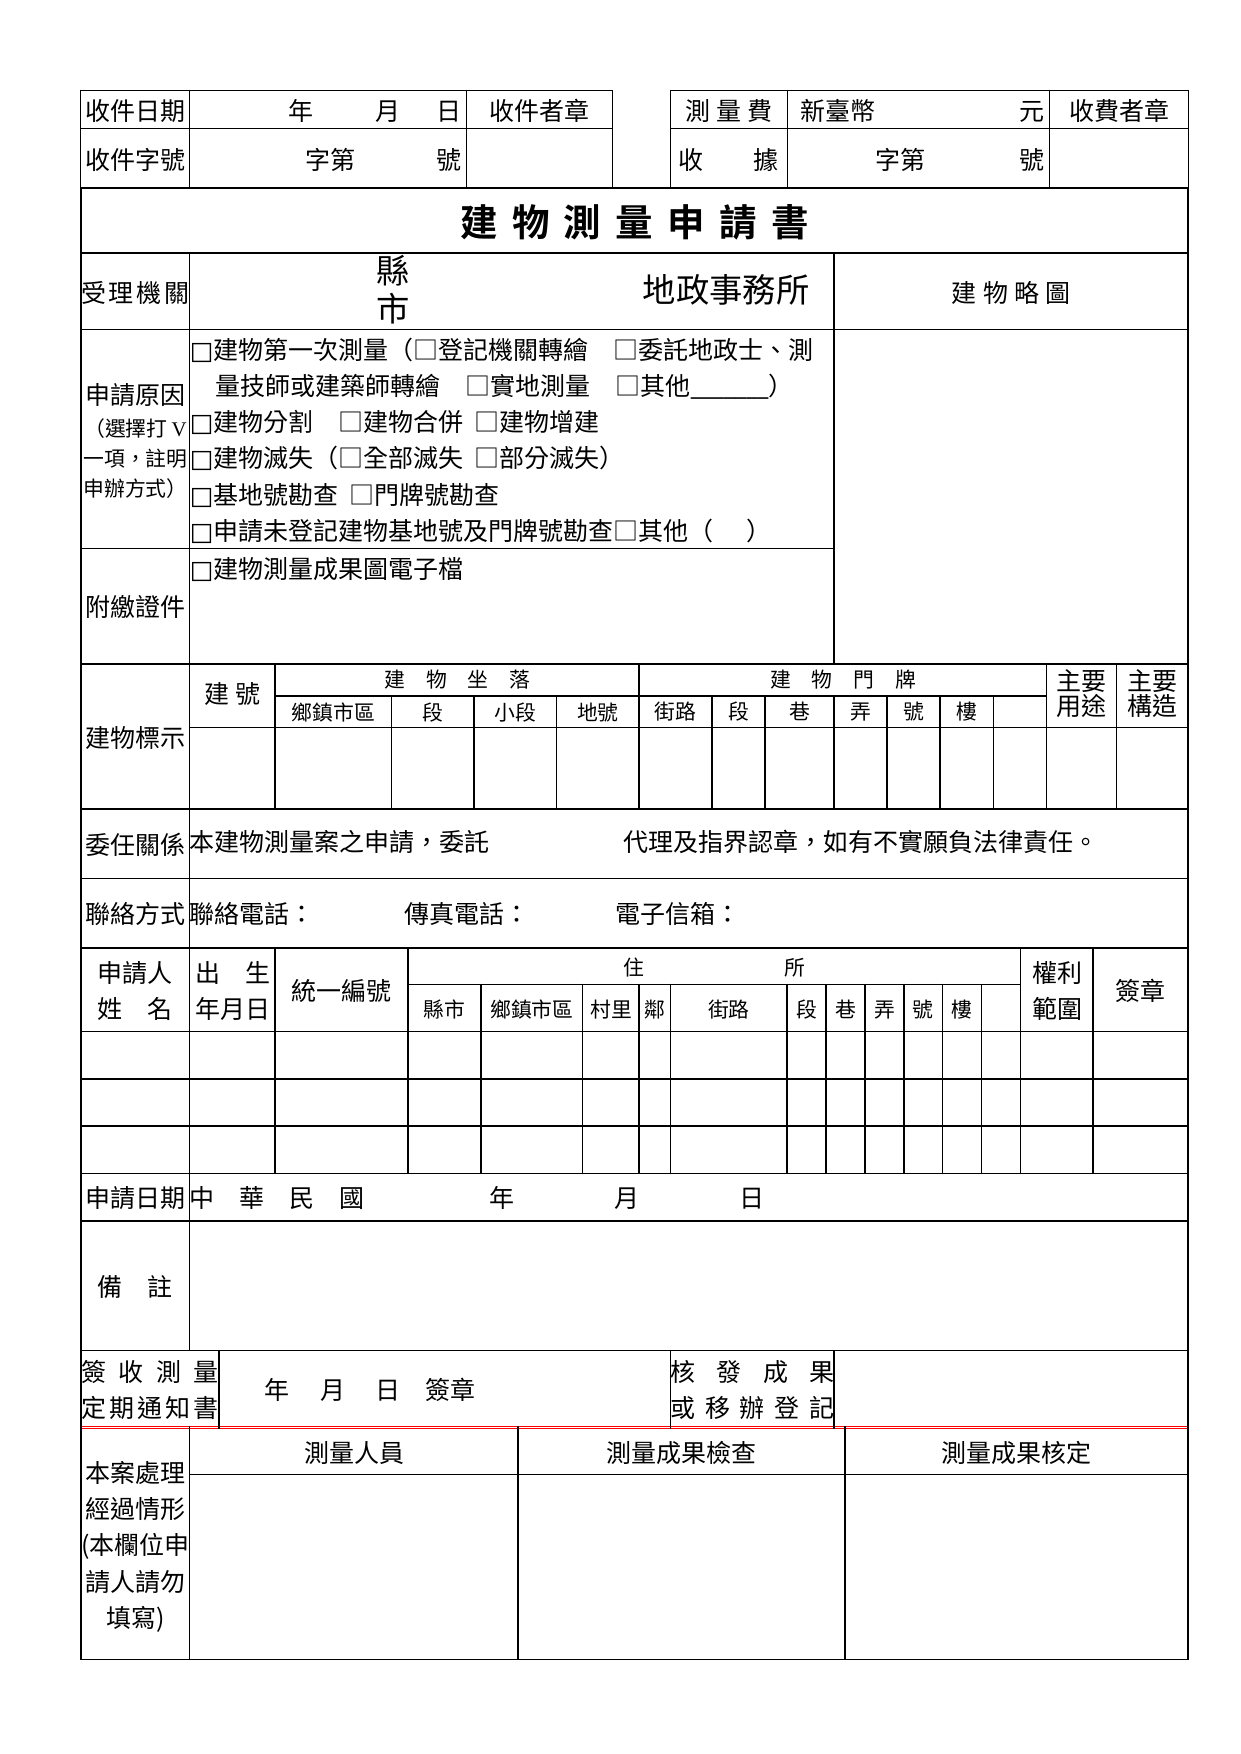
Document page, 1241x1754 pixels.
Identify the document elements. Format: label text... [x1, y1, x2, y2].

table_cell 建 物 門 牌 [640, 665, 1046, 695]
table_cell [827, 1080, 864, 1125]
table_cell [1021, 1127, 1092, 1173]
table_header 收件日期 [81, 91, 189, 128]
table_cell [475, 728, 556, 808]
table_cell [982, 985, 1020, 1031]
table_cell [82, 1127, 189, 1173]
table_cell [866, 1127, 903, 1173]
table_cell [640, 1127, 670, 1173]
table_cell [943, 1127, 981, 1173]
table_cell 測量成果檢查 [519, 1429, 844, 1473]
table_cell [1094, 1127, 1187, 1173]
table_cell 測量人員 [190, 1429, 517, 1473]
table_header 測 量 費 [671, 91, 787, 128]
table_cell 字第 號 [788, 129, 1049, 187]
table_cell 聯絡方式 [82, 879, 189, 947]
table_cell [827, 1127, 864, 1173]
table_header [613, 90, 670, 128]
table_cell [409, 1080, 480, 1125]
table_cell 段 [788, 985, 825, 1031]
table_cell [82, 1032, 189, 1078]
table_cell [866, 1032, 903, 1078]
table_cell 申請人 姓 名 [82, 949, 189, 1031]
table_cell [943, 1032, 981, 1078]
table_cell 字第 號 [190, 129, 466, 187]
table_cell 建物標示 [82, 665, 189, 808]
table_cell [190, 1222, 1187, 1350]
table_cell [982, 1080, 1020, 1125]
table_cell [190, 1032, 274, 1078]
table_cell [190, 728, 274, 808]
table_cell 權利範圍 [1021, 949, 1092, 1031]
table_cell [766, 728, 833, 808]
table_cell [788, 1080, 825, 1125]
table_cell [640, 1080, 670, 1125]
table_cell 段 [392, 697, 473, 727]
table_cell 申請原因（選擇打V 一項，註明申辦方式） [82, 330, 189, 548]
table_cell [941, 728, 993, 808]
table_cell 本案處理經過情形(本欄位申請人請勿填寫) [82, 1429, 189, 1658]
table_cell [482, 1080, 582, 1125]
table_cell [994, 697, 1046, 727]
table_cell 段 [713, 697, 764, 727]
table_cell 備 註 [82, 1222, 189, 1350]
table_cell 年 月 日 簽章 [220, 1351, 670, 1426]
table_cell 地號 [557, 697, 638, 727]
table_cell [835, 1351, 1187, 1426]
table_cell [640, 728, 711, 808]
table_cell [557, 728, 638, 808]
table_cell [905, 1032, 942, 1078]
table_cell [1050, 129, 1188, 187]
table_cell 中 華 民 國 年 月 日 [190, 1174, 1187, 1220]
table_cell [788, 1127, 825, 1173]
table_cell [613, 128, 670, 187]
table_cell [905, 1127, 942, 1173]
table_cell [519, 1475, 844, 1658]
table_cell [943, 1080, 981, 1125]
table_header 收費者章 [1050, 91, 1188, 128]
table_cell [888, 728, 939, 808]
table_cell [713, 728, 764, 808]
table_cell 統一編號 [276, 949, 407, 1031]
table_cell 收件字號 [81, 129, 189, 187]
table_cell [276, 728, 391, 808]
table_cell [409, 1032, 480, 1078]
table_cell [640, 1032, 670, 1078]
table_cell 縣 市 [190, 254, 434, 329]
table_cell [982, 1127, 1020, 1173]
table_cell 住 所 [409, 949, 1020, 983]
table_cell 巷 [766, 697, 833, 727]
table_cell [467, 129, 612, 187]
table_cell 號 [888, 697, 939, 727]
table_cell 附繳證件 [82, 549, 189, 663]
table_cell 建 物 坐 落 [276, 665, 638, 695]
table_cell 村里 [583, 985, 638, 1031]
table_cell 簽章 [1094, 949, 1187, 1031]
table_cell [835, 728, 886, 808]
table_cell [276, 1127, 407, 1173]
table_cell 弄 [835, 697, 886, 727]
table_cell [671, 1032, 786, 1078]
table_cell [583, 1032, 638, 1078]
table_cell [788, 1032, 825, 1078]
table_cell [1021, 1032, 1092, 1078]
table_cell 主要構造 [1117, 665, 1187, 727]
table_cell □建物第一次測量（□登記機關轉繪 □委託地政士、測 量技師或建築師轉繪 □實地測量 □其他_______） □建物分割 □建物合併 □建物增建 □建物滅失（□全部滅失 □部分滅失） □基地號勘查 □門牌號勘查 □申請未登記建物基地號及門牌號勘查□其他（ ） [190, 330, 833, 548]
table_cell □建物測量成果圖電子檔 [190, 549, 833, 663]
table_cell 聯絡電話： 傳真電話： 電子信箱： [190, 879, 1187, 947]
table_cell [482, 1032, 582, 1078]
table_cell [482, 1127, 582, 1173]
table_cell [276, 1080, 407, 1125]
table_cell [583, 1127, 638, 1173]
table_cell [409, 1127, 480, 1173]
table_cell 收 據 [671, 129, 787, 187]
table_cell 樓 [943, 985, 981, 1031]
table_cell 主要用途 [1047, 665, 1116, 727]
table_cell 建 物 測 量 申 請 書 [82, 189, 1187, 252]
table_cell 號 [905, 985, 942, 1031]
table_cell [1094, 1032, 1187, 1078]
table_cell 弄 [866, 985, 903, 1031]
table_cell [671, 1127, 786, 1173]
table_header 新臺幣 元 [788, 91, 1049, 128]
table_cell [82, 1080, 189, 1125]
table_cell 簽收測量 定期通知書 [82, 1351, 218, 1426]
table_cell [1021, 1080, 1092, 1125]
table_cell 出 生 年月日 [190, 949, 274, 1031]
table_cell [905, 1080, 942, 1125]
table_cell 鄰 [640, 985, 670, 1031]
table_cell 建 物 略 圖 [835, 254, 1187, 329]
table_cell 委任關係 [82, 810, 189, 878]
table_cell [994, 728, 1046, 808]
table_cell [1047, 728, 1116, 808]
table_cell 測量成果核定 [846, 1429, 1187, 1473]
table_header 收件者章 [467, 91, 612, 128]
table_cell 地政事務所 [434, 254, 833, 329]
table_cell 申請日期 [82, 1174, 189, 1220]
table_cell [866, 1080, 903, 1125]
table_cell 縣市 [409, 985, 480, 1031]
table_cell 街路 [671, 985, 786, 1031]
table_cell 巷 [827, 985, 864, 1031]
table_cell 核發成果 或移辦登記 [671, 1351, 833, 1426]
table_cell 樓 [941, 697, 993, 727]
table_cell [1117, 728, 1187, 808]
table_cell 小段 [475, 697, 556, 727]
table_cell [276, 1032, 407, 1078]
table_cell [835, 330, 1187, 663]
table_cell [190, 1475, 517, 1658]
table_cell [827, 1032, 864, 1078]
table_cell 受理機關 [82, 254, 189, 329]
table_cell 街路 [640, 697, 711, 727]
table_header 年 月 日 [190, 91, 466, 128]
table_cell 本建物測量案之申請，委託 代理及指界認章，如有不實願負法律責任。 [190, 810, 1187, 878]
table_cell [1094, 1080, 1187, 1125]
table_cell [392, 728, 473, 808]
table_cell [982, 1032, 1020, 1078]
table_cell [583, 1080, 638, 1125]
table_cell [190, 1127, 274, 1173]
table_cell [671, 1080, 786, 1125]
table_cell 鄉鎮市區 [276, 697, 391, 727]
table_cell 建 號 [190, 665, 274, 727]
table_cell 鄉鎮市區 [482, 985, 582, 1031]
table_cell [846, 1475, 1187, 1658]
table_cell [190, 1080, 274, 1125]
